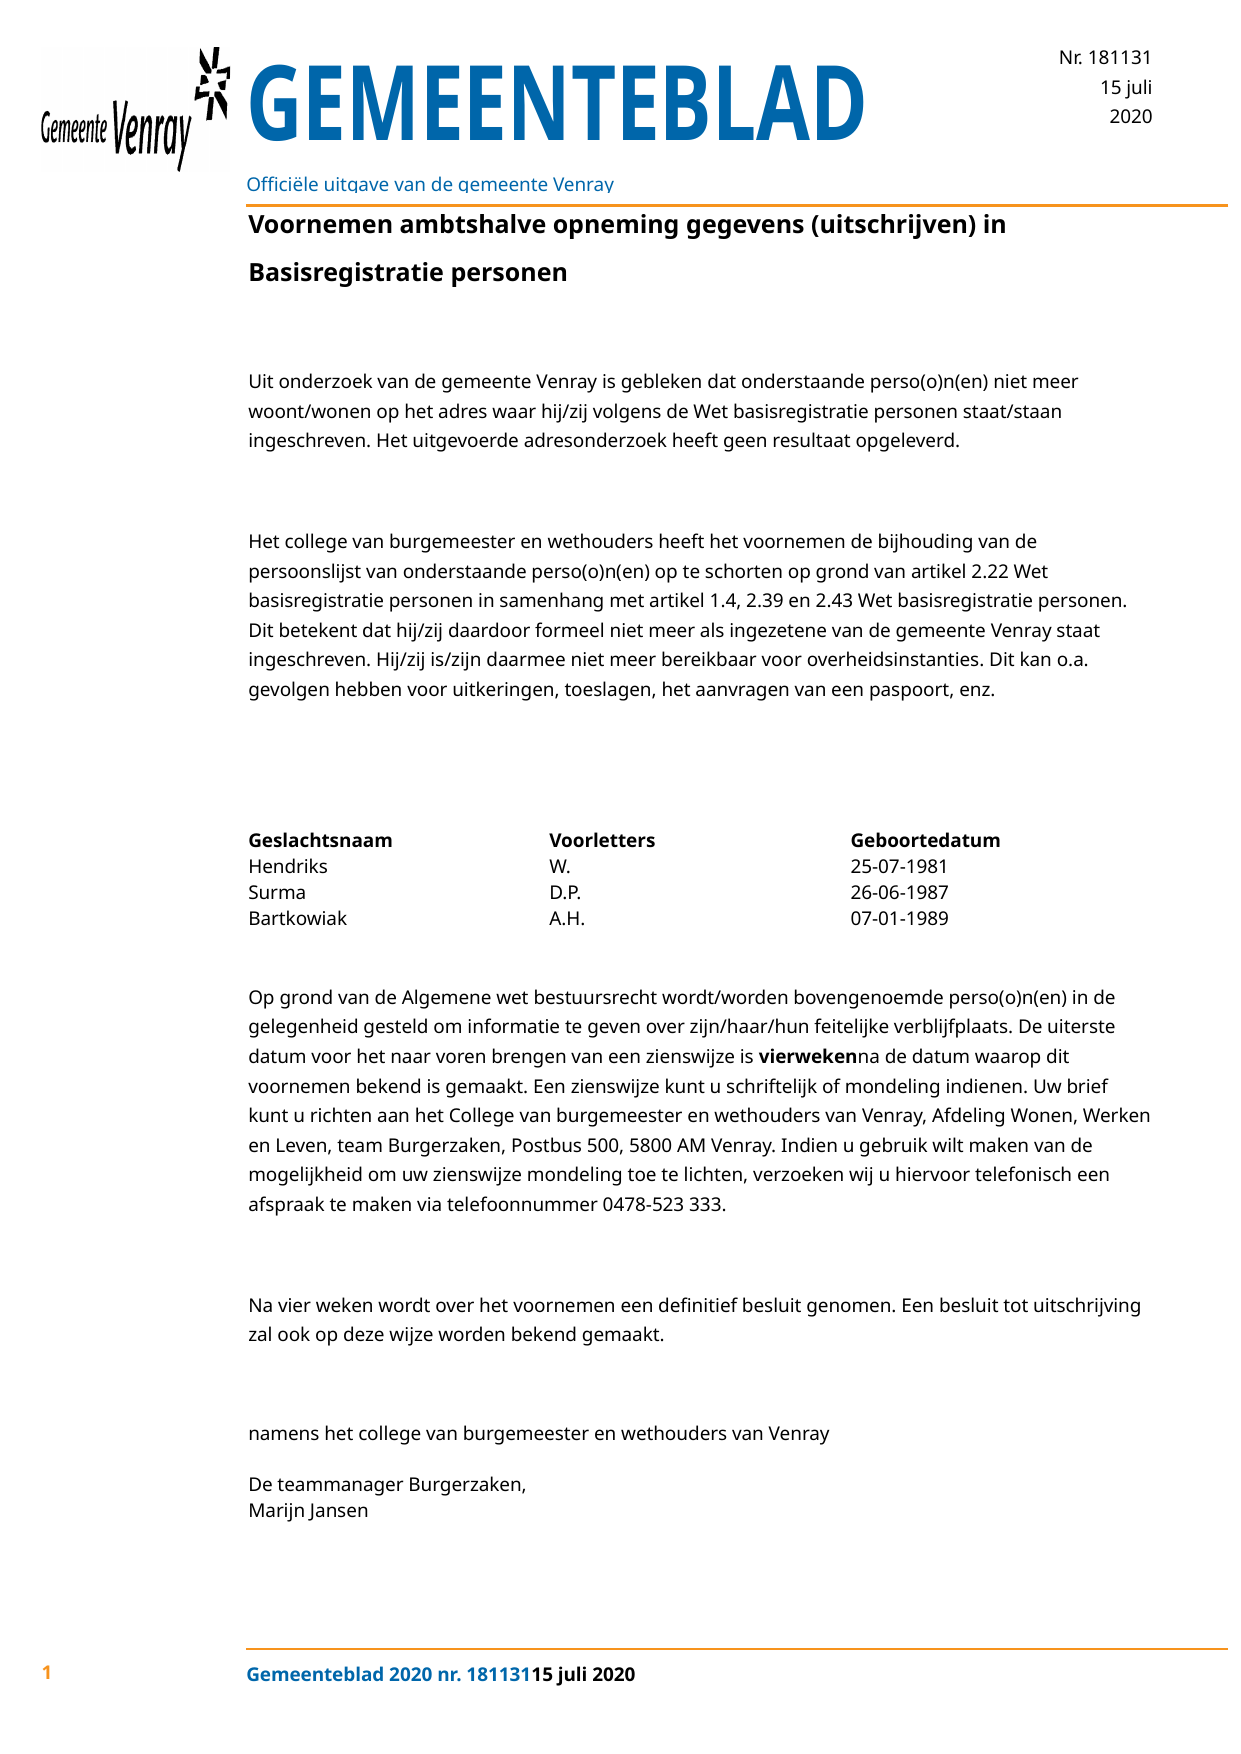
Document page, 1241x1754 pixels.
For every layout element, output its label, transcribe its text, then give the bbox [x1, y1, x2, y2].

table_cell 26-06-1987 [850, 879, 1152, 905]
table_header Voorletters [549, 828, 850, 853]
text namens het college van burgemeester en wethouders van Venray [248, 1420, 1152, 1446]
table_cell A.H. [549, 905, 850, 931]
table_cell Bartkowiak [248, 905, 549, 931]
text Uit onderzoek van de gemeente Venray is gebleken dat onderstaande perso(o)n(en) niet meer woont/wonen op het adres waar hij/zij volgens de Wet basisregistratie personen staat/staan ingeschreven. Het uitgevoerde adresonderzoek heeft geen resultaat opgeleverd. [248, 368, 1152, 453]
text Voornemen ambtshalve opneming gegevens (uitschrijven) in Basisregistratie personen [248, 207, 1152, 288]
table_cell W. [549, 853, 850, 879]
text Marijn Jansen [248, 1497, 1152, 1523]
text Op grond van de Algemene wet bestuursrecht wordt/worden bovengenoemde perso(o)n(en) in de gelegenheid gesteld om informatie te geven over zijn/haar/hun feitelijke verblijfplaats. De uiterste datum voor het naar voren brengen van een zienswijze is vierwekenna de datum waarop dit voornemen bekend is gemaakt. Een zienswijze kunt u schriftelijk of mondeling indienen. Uw brief kunt u richten aan het College van burgemeester en wethouders van Venray, Afdeling Wonen, Werken en Leven, team Burgerzaken, Postbus 500, 5800 AM Venray. Indien u gebruik wilt maken van de mogelijkheid om uw zienswijze mondeling toe te lichten, verzoeken wij u hiervoor telefonisch een afspraak te maken via telefoonnummer 0478-523 333. [248, 984, 1152, 1217]
table_cell Surma [248, 879, 549, 905]
table_header Geboortedatum [850, 828, 1152, 853]
table_cell D.P. [549, 879, 850, 905]
table_cell Hendriks [248, 853, 549, 879]
text De teammanager Burgerzaken, [248, 1471, 1152, 1497]
text Het college van burgemeester en wethouders heeft het voornemen de bijhouding van de persoonslijst van onderstaande perso(o)n(en) op te schorten op grond van artikel 2.22 Wet basisregistratie personen in samenhang met artikel 1.4, 2.39 en 2.43 Wet basisregistratie personen. Dit betekent dat hij/zij daardoor formeel niet meer als ingezetene van de gemeente Venray staat ingeschreven. Hij/zij is/zijn daarmee niet meer bereikbaar voor overheidsinstanties. Dit kan o.a. gevolgen hebben voor uitkeringen, toeslagen, het aanvragen van een paspoort, enz. [248, 528, 1152, 702]
picture [41, 47, 231, 172]
table_header Geslachtsnaam [248, 828, 549, 853]
text Na vier weken wordt over het voornemen een definitief besluit genomen. Een besluit tot uitschrijving zal ook op deze wijze worden bekend gemaakt. [248, 1292, 1152, 1347]
table_cell 25-07-1981 [850, 853, 1152, 879]
table_cell 07-01-1989 [850, 905, 1152, 931]
